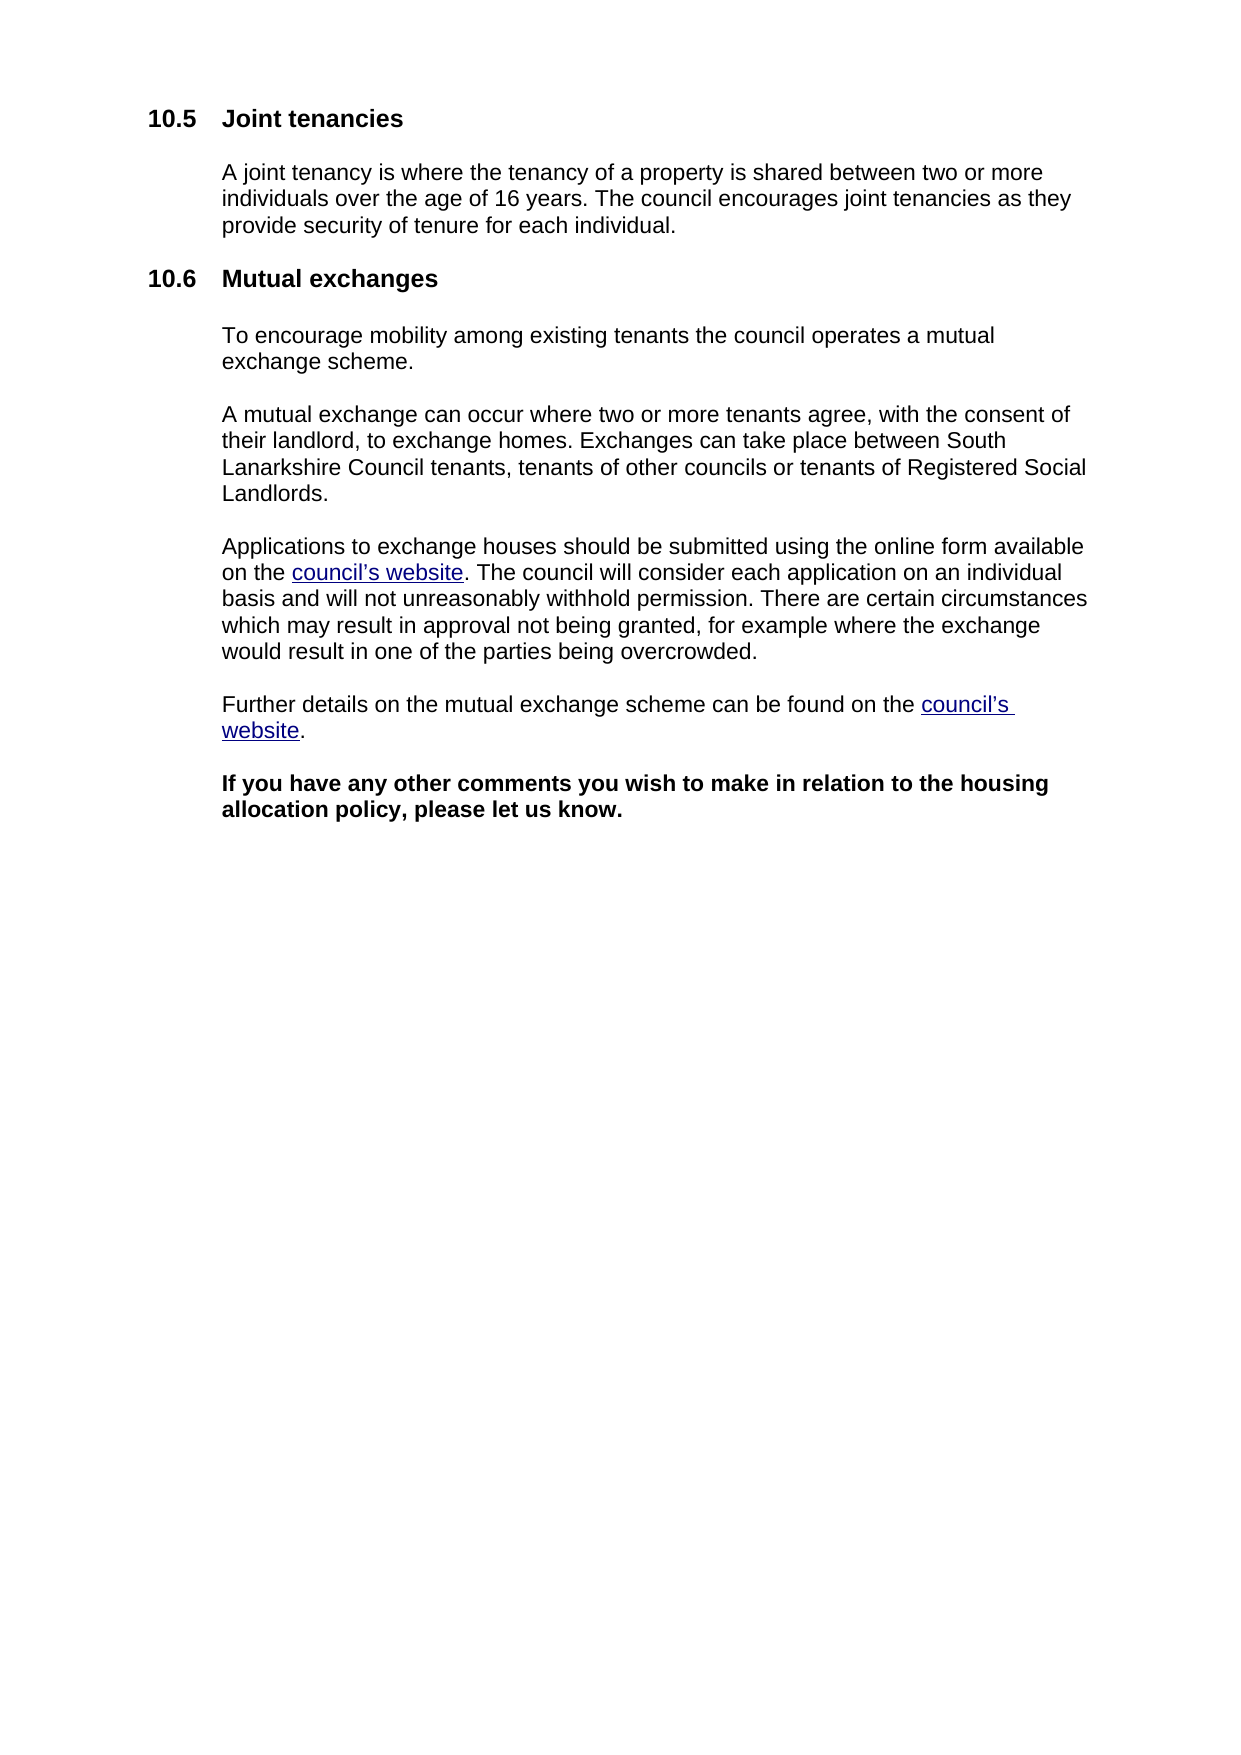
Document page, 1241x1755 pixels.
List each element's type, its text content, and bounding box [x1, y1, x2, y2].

text If you have any other comments you wish to make in relation to the housing allocation policy, please let us know. [222, 770, 1093, 822]
text Applications to exchange houses should be submitted using the online form available on the council’s website. The council will consider each application on an individual basis and will not unreasonably withhold permission. There are certain circumstances which may result in approval not being granted, for example where the exchange would result in one of the parties being overcrowded. [222, 533, 1093, 664]
text 10.5 Joint tenancies [148, 104, 1093, 159]
text Further details on the mutual exchange scheme can be found on the council’s website. [222, 691, 1093, 743]
text 10.6 Mutual exchanges [148, 264, 1093, 322]
text A joint tenancy is where the tenancy of a property is shared between two or more individuals over the age of 16 years. The council encourages joint tenancies as they provide security of tenure for each individual. [222, 159, 1093, 238]
text A mutual exchange can occur where two or more tenants agree, with the consent of their landlord, to exchange homes. Exchanges can take place between South Lanarkshire Council tenants, tenants of other councils or tenants of Registered Social Landlords. [222, 401, 1093, 506]
text To encourage mobility among existing tenants the council operates a mutual exchange scheme. [222, 322, 1093, 374]
